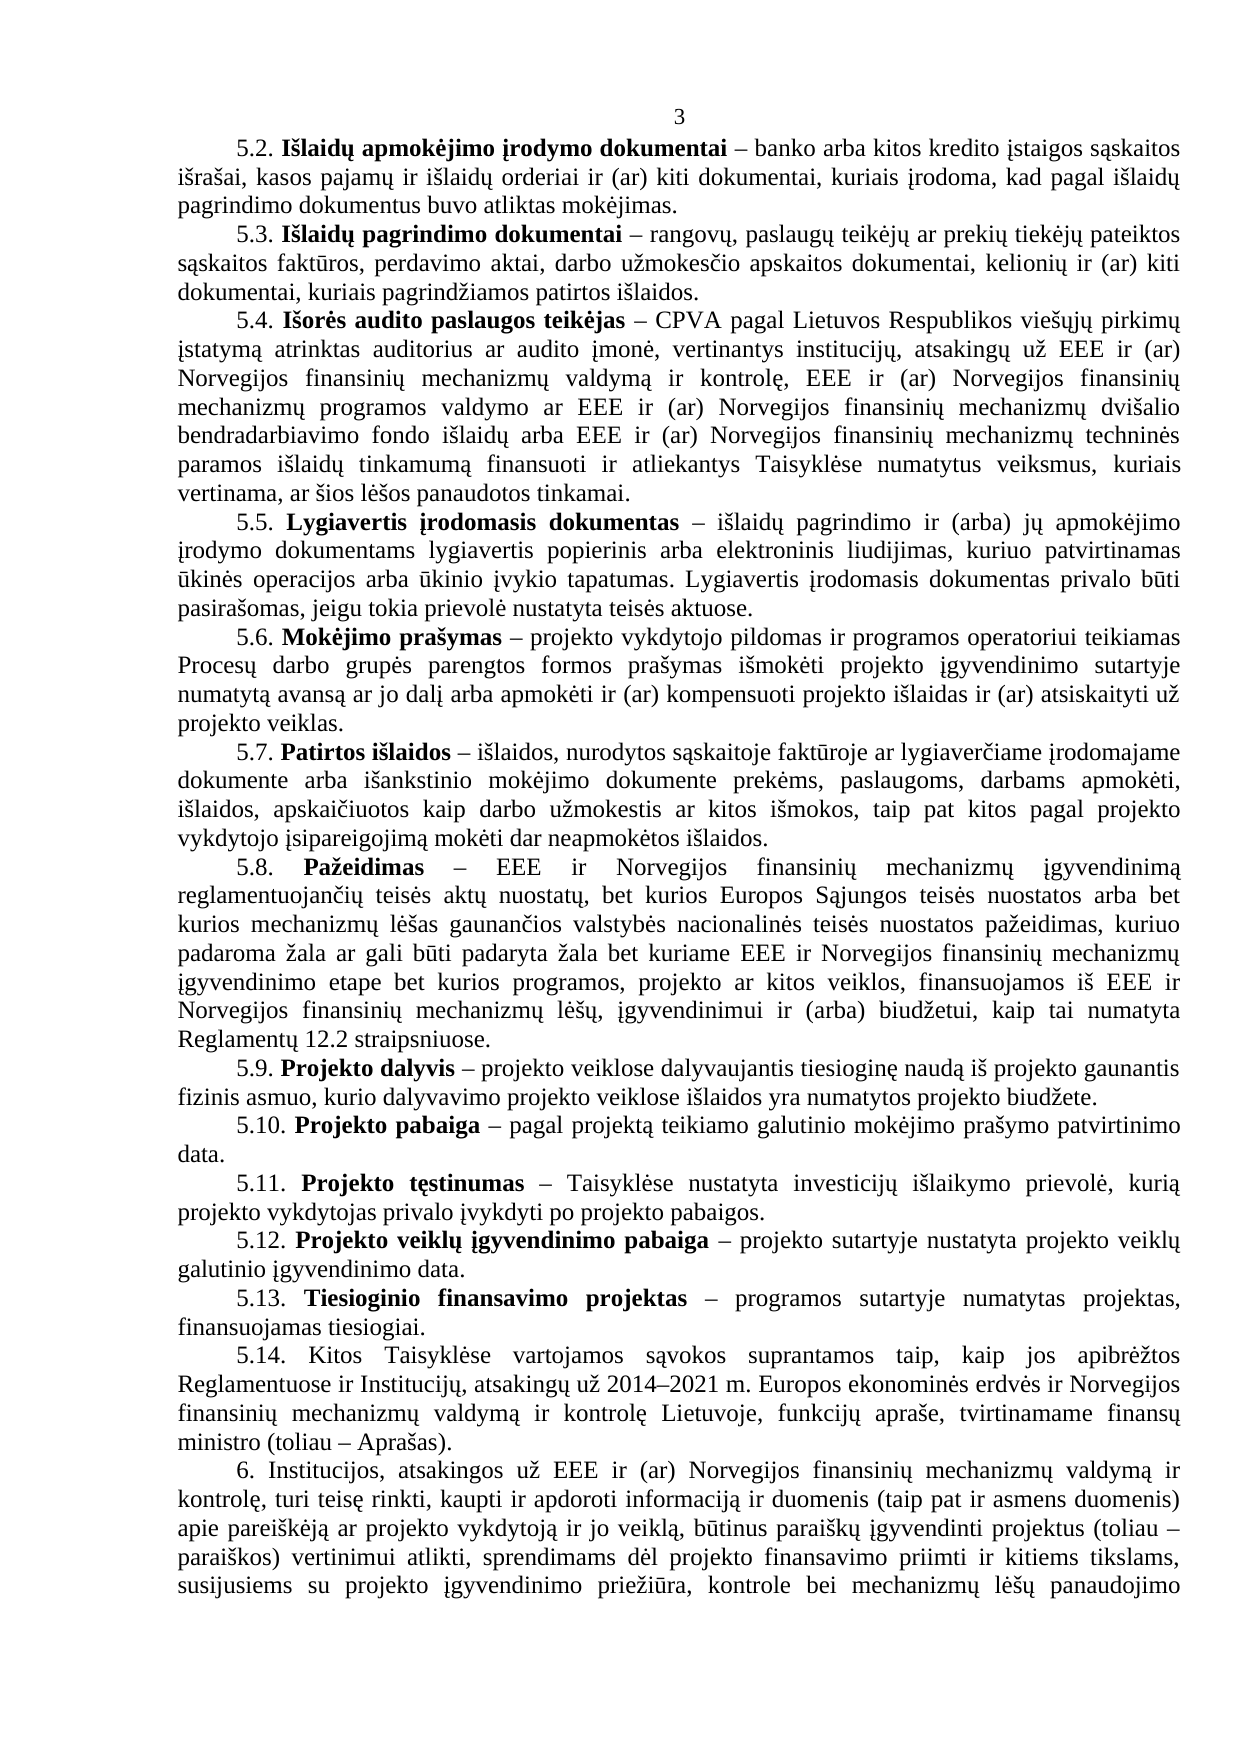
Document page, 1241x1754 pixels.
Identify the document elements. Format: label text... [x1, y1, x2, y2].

text 5.7. Patirtos išlaidos – išlaidos, nurodytos sąskaitoje faktūroje ar lygiaverčiame įrodomajame dokumente arba išankstinio mokėjimo dokumente prekėms, paslaugoms, darbams apmokėti, išlaidos, apskaičiuotos kaip darbo užmokestis ar kitos išmokos, taip pat kitos pagal projekto vykdytojo įsipareigojimą mokėti dar neapmokėtos išlaidos. [177, 737, 1181, 852]
text 5.4. Išorės audito paslaugos teikėjas – CPVA pagal Lietuvos Respublikos viešųjų pirkimų įstatymą atrinktas auditorius ar audito įmonė, vertinantys institucijų, atsakingų už EEE ir (ar) Norvegijos finansinių mechanizmų valdymą ir kontrolę, EEE ir (ar) Norvegijos finansinių mechanizmų programos valdymo ar EEE ir (ar) Norvegijos finansinių mechanizmų dvišalio bendradarbiavimo fondo išlaidų arba EEE ir (ar) Norvegijos finansinių mechanizmų techninės paramos išlaidų tinkamumą finansuoti ir atliekantys Taisyklėse numatytus veiksmus, kuriais vertinama, ar šios lėšos panaudotos tinkamai. [177, 305, 1181, 507]
text 5.3. Išlaidų pagrindimo dokumentai – rangovų, paslaugų teikėjų ar prekių tiekėjų pateiktos sąskaitos faktūros, perdavimo aktai, darbo užmokesčio apskaitos dokumentai, kelionių ir (ar) kiti dokumentai, kuriais pagrindžiamos patirtos išlaidos. [177, 219, 1181, 305]
text 5.8. Pažeidimas – EEE ir Norvegijos finansinių mechanizmų įgyvendinimą reglamentuojančių teisės aktų nuostatų, bet kurios Europos Sąjungos teisės nuostatos arba bet kurios mechanizmų lėšas gaunančios valstybės nacionalinės teisės nuostatos pažeidimas, kuriuo padaroma žala ar gali būti padaryta žala bet kuriame EEE ir Norvegijos finansinių mechanizmų įgyvendinimo etape bet kurios programos, projekto ar kitos veiklos, finansuojamos iš EEE ir Norvegijos finansinių mechanizmų lėšų, įgyvendinimui ir (arba) biudžetui, kaip tai numatyta Reglamentų 12.2 straipsniuose. [177, 852, 1181, 1053]
text 6. Institucijos, atsakingos už EEE ir (ar) Norvegijos finansinių mechanizmų valdymą ir kontrolę, turi teisę rinkti, kaupti ir apdoroti informaciją ir duomenis (taip pat ir asmens duomenis) apie pareiškėją ar projekto vykdytoją ir jo veiklą, būtinus paraiškų įgyvendinti projektus (toliau – paraiškos) vertinimui atlikti, sprendimams dėl projekto finansavimo priimti ir kitiems tikslams, susijusiems su projekto įgyvendinimo priežiūra, kontrole bei mechanizmų lėšų panaudojimo [177, 1455, 1181, 1599]
text 5.6. Mokėjimo prašymas – projekto vykdytojo pildomas ir programos operatoriui teikiamas Procesų darbo grupės parengtos formos prašymas išmokėti projekto įgyvendinimo sutartyje numatytą avansą ar jo dalį arba apmokėti ir (ar) kompensuoti projekto išlaidas ir (ar) atsiskaityti už projekto veiklas. [177, 622, 1181, 737]
text 5.10. Projekto pabaiga – pagal projektą teikiamo galutinio mokėjimo prašymo patvirtinimo data. [177, 1110, 1181, 1168]
text 5.14. Kitos Taisyklėse vartojamos sąvokos suprantamos taip, kaip jos apibrėžtos Reglamentuose ir Institucijų, atsakingų už 2014–2021 m. Europos ekonominės erdvės ir Norvegijos finansinių mechanizmų valdymą ir kontrolę Lietuvoje, funkcijų apraše, tvirtinamame finansų ministro (toliau – Aprašas). [177, 1340, 1181, 1455]
text 5.9. Projekto dalyvis – projekto veiklose dalyvaujantis tiesioginę naudą iš projekto gaunantis fizinis asmuo, kurio dalyvavimo projekto veiklose išlaidos yra numatytos projekto biudžete. [177, 1053, 1181, 1110]
text 5.12. Projekto veiklų įgyvendinimo pabaiga – projekto sutartyje nustatyta projekto veiklų galutinio įgyvendinimo data. [177, 1225, 1181, 1283]
text 5.13. Tiesioginio finansavimo projektas – programos sutartyje numatytas projektas, finansuojamas tiesiogiai. [177, 1283, 1181, 1340]
text 5.2. Išlaidų apmokėjimo įrodymo dokumentai – banko arba kitos kredito įstaigos sąskaitos išrašai, kasos pajamų ir išlaidų orderiai ir (ar) kiti dokumentai, kuriais įrodoma, kad pagal išlaidų pagrindimo dokumentus buvo atliktas mokėjimas. [177, 133, 1181, 219]
text 5.11. Projekto tęstinumas – Taisyklėse nustatyta investicijų išlaikymo prievolė, kurią projekto vykdytojas privalo įvykdyti po projekto pabaigos. [177, 1168, 1181, 1225]
text 5.5. Lygiavertis įrodomasis dokumentas – išlaidų pagrindimo ir (arba) jų apmokėjimo įrodymo dokumentams lygiavertis popierinis arba elektroninis liudijimas, kuriuo patvirtinamas ūkinės operacijos arba ūkinio įvykio tapatumas. Lygiavertis įrodomasis dokumentas privalo būti pasirašomas, jeigu tokia prievolė nustatyta teisės aktuose. [177, 507, 1181, 622]
